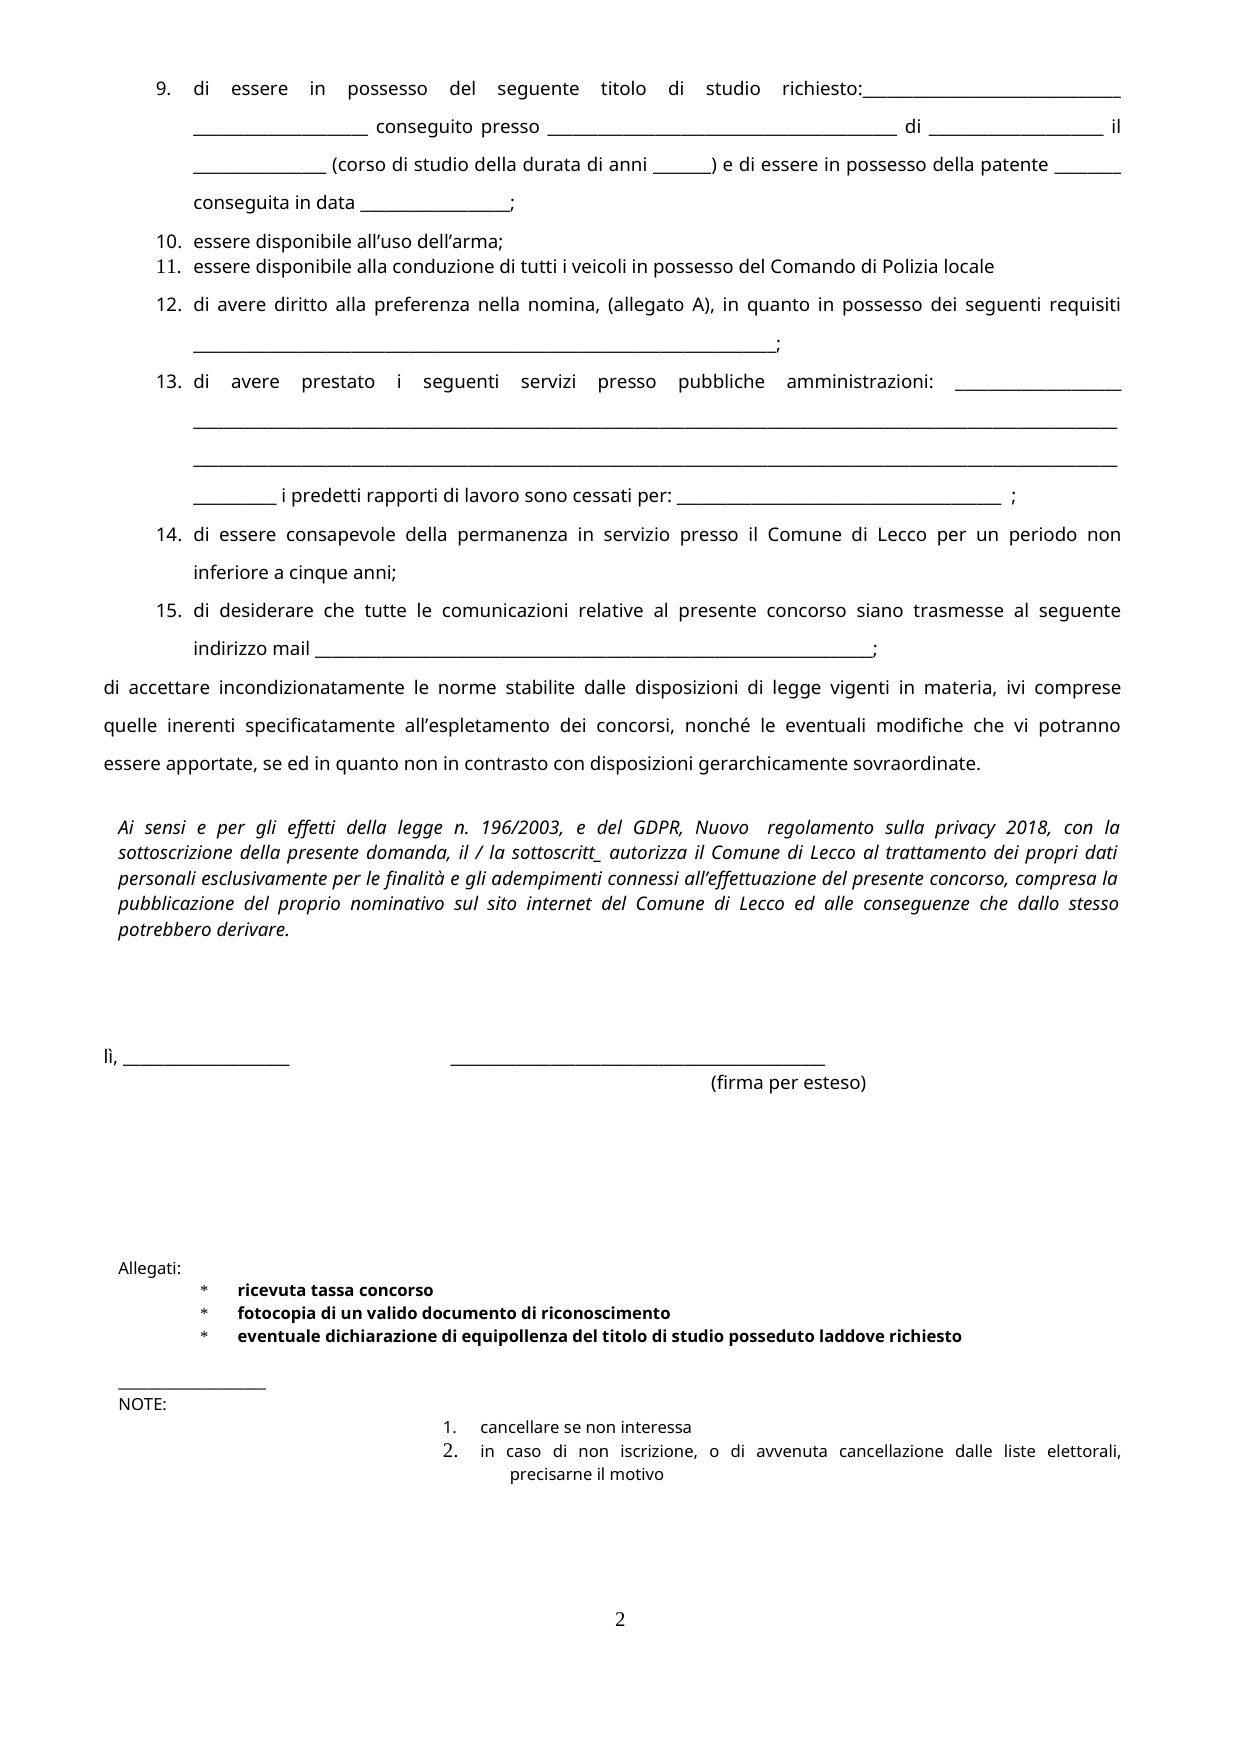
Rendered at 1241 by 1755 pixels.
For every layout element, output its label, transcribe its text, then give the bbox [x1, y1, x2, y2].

list fotocopia di un valido documento di riconoscimento [200, 1302, 1122, 1324]
list eventuale dichiarazione di equipollenza del titolo di studio posseduto laddove richiesto [200, 1324, 1122, 1347]
list cancellare se non interessa [443, 1415, 1122, 1438]
list essere disponibile alla conduzione di tutti i veicoli in possesso del Comando di Polizia locale [156, 253, 1122, 279]
list di avere prestato i seguenti servizi presso pubbliche amministrazioni: ____________________ ________________________________________________________________________________________________________________________________________________________________________________________________________________________________________ i predetti rapporti di lavoro sono cessati per: _______________________________________ ; [156, 368, 1122, 508]
list essere disponibile all’uso dell’arma; [156, 228, 1122, 253]
list ricevuta tassa concorso [200, 1279, 1122, 1302]
text Ai sensi e per gli effetti della legge n. 196/2003, e del GDPR, Nuovo regolamento sulla privacy 2018, con la sottoscrizione della presente domanda, il / la sottoscritt_ autorizza il Comune di Lecco al trattamento dei propri dati personali esclusivamente per le finalità e gli adempimenti connessi all’effettuazione del presente concorso, compresa la pubblicazione del proprio nominativo sul sito internet del Comune di Lecco ed alle conseguenze che dallo stesso potrebbero derivare. [118, 814, 1122, 942]
text lì, ____________________ _____________________________________________ [103, 1044, 1122, 1069]
list di essere consapevole della permanenza in servizio presso il Comune di Lecco per un periodo non inferiore a cinque anni; [156, 521, 1122, 585]
text ____________________ [118, 1370, 1122, 1393]
text NOTE: [118, 1393, 1122, 1415]
text Allegati: [118, 1256, 1122, 1279]
list di essere in possesso del seguente titolo di studio richiesto:_______________________________ _____________________ conseguito presso __________________________________________ di _____________________ il ________________ (corso di studio della durata di anni _______) e di essere in possesso della patente ________ conseguita in data __________________; [156, 75, 1122, 215]
list di desiderare che tutte le comunicazioni relative al presente concorso siano trasmesse al seguente indirizzo mail ___________________________________________________________________; [156, 597, 1122, 661]
text (firma per esteso) [118, 1069, 1122, 1095]
list in caso di non iscrizione, o di avvenuta cancellazione dalle liste elettorali, precisarne il motivo [443, 1438, 1122, 1485]
text di accettare incondizionatamente le norme stabilite dalle disposizioni di legge vigenti in materia, ivi comprese quelle inerenti specificatamente all’espletamento dei concorsi, nonché le eventuali modifiche che vi potranno essere apportate, se ed in quanto non in contrasto con disposizioni gerarchicamente sovraordinate. [103, 674, 1122, 776]
list di avere diritto alla preferenza nella nomina, (allegato A), in quanto in possesso dei seguenti requisiti ______________________________________________________________________; [156, 292, 1122, 355]
